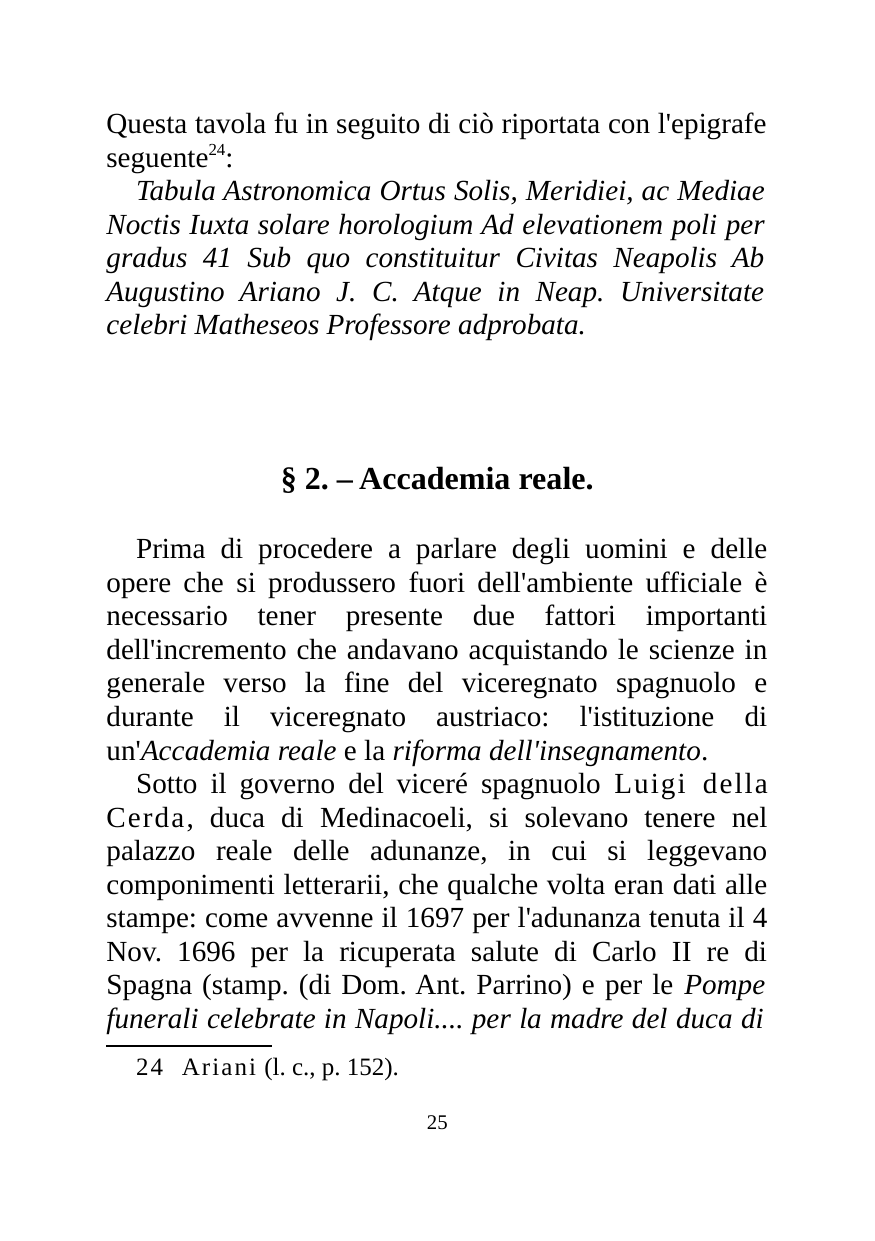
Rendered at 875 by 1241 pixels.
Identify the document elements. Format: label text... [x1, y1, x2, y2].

text Ariani (l. c., p. 152). [106, 1052, 768, 1080]
text Questa tavola fu in seguito di ciò riportata con l'epigrafe seguente: [106, 106, 768, 173]
text Tabula Astronomica Ortus Solis, Meridiei, ac Mediae Noctis Iuxta solare horologium Ad elevationem poli per gradus 41 Sub quo constituitur Civitas Neapolis Ab Augustino Ariano J. C. Atque in Neap. Universitate celebri Matheseos Professore adprobata. [106, 173, 768, 341]
text Prima di procedere a parlare degli uomini e delle opere che si produssero fuori dell'ambiente ufficiale è necessario tener presente due fattori importanti dell'incremento che andavano acquistando le scienze in generale verso la fine del viceregnato spagnuolo e durante il viceregnato austriaco: l'istituzione di un'Accademia reale e la riforma dell'insegnamento. [106, 531, 768, 766]
subtitle § 2. – Accademia reale. [106, 459, 768, 496]
text Sotto il governo del viceré spagnuolo Luigi della Cerda, duca di Medinacoeli, si solevano tenere nel palazzo reale delle adunanze, in cui si leggevano componimenti letterarii, che qualche volta eran dati alle stampe: come avvenne il 1697 per l'adunanza tenuta il 4 Nov. 1696 per la ricuperata salute di Carlo II re di Spagna (stamp. (di Dom. Ant. Parrino) e per le Pompe funerali celebrate in Napoli.... per la madre del duca di [106, 766, 768, 1034]
